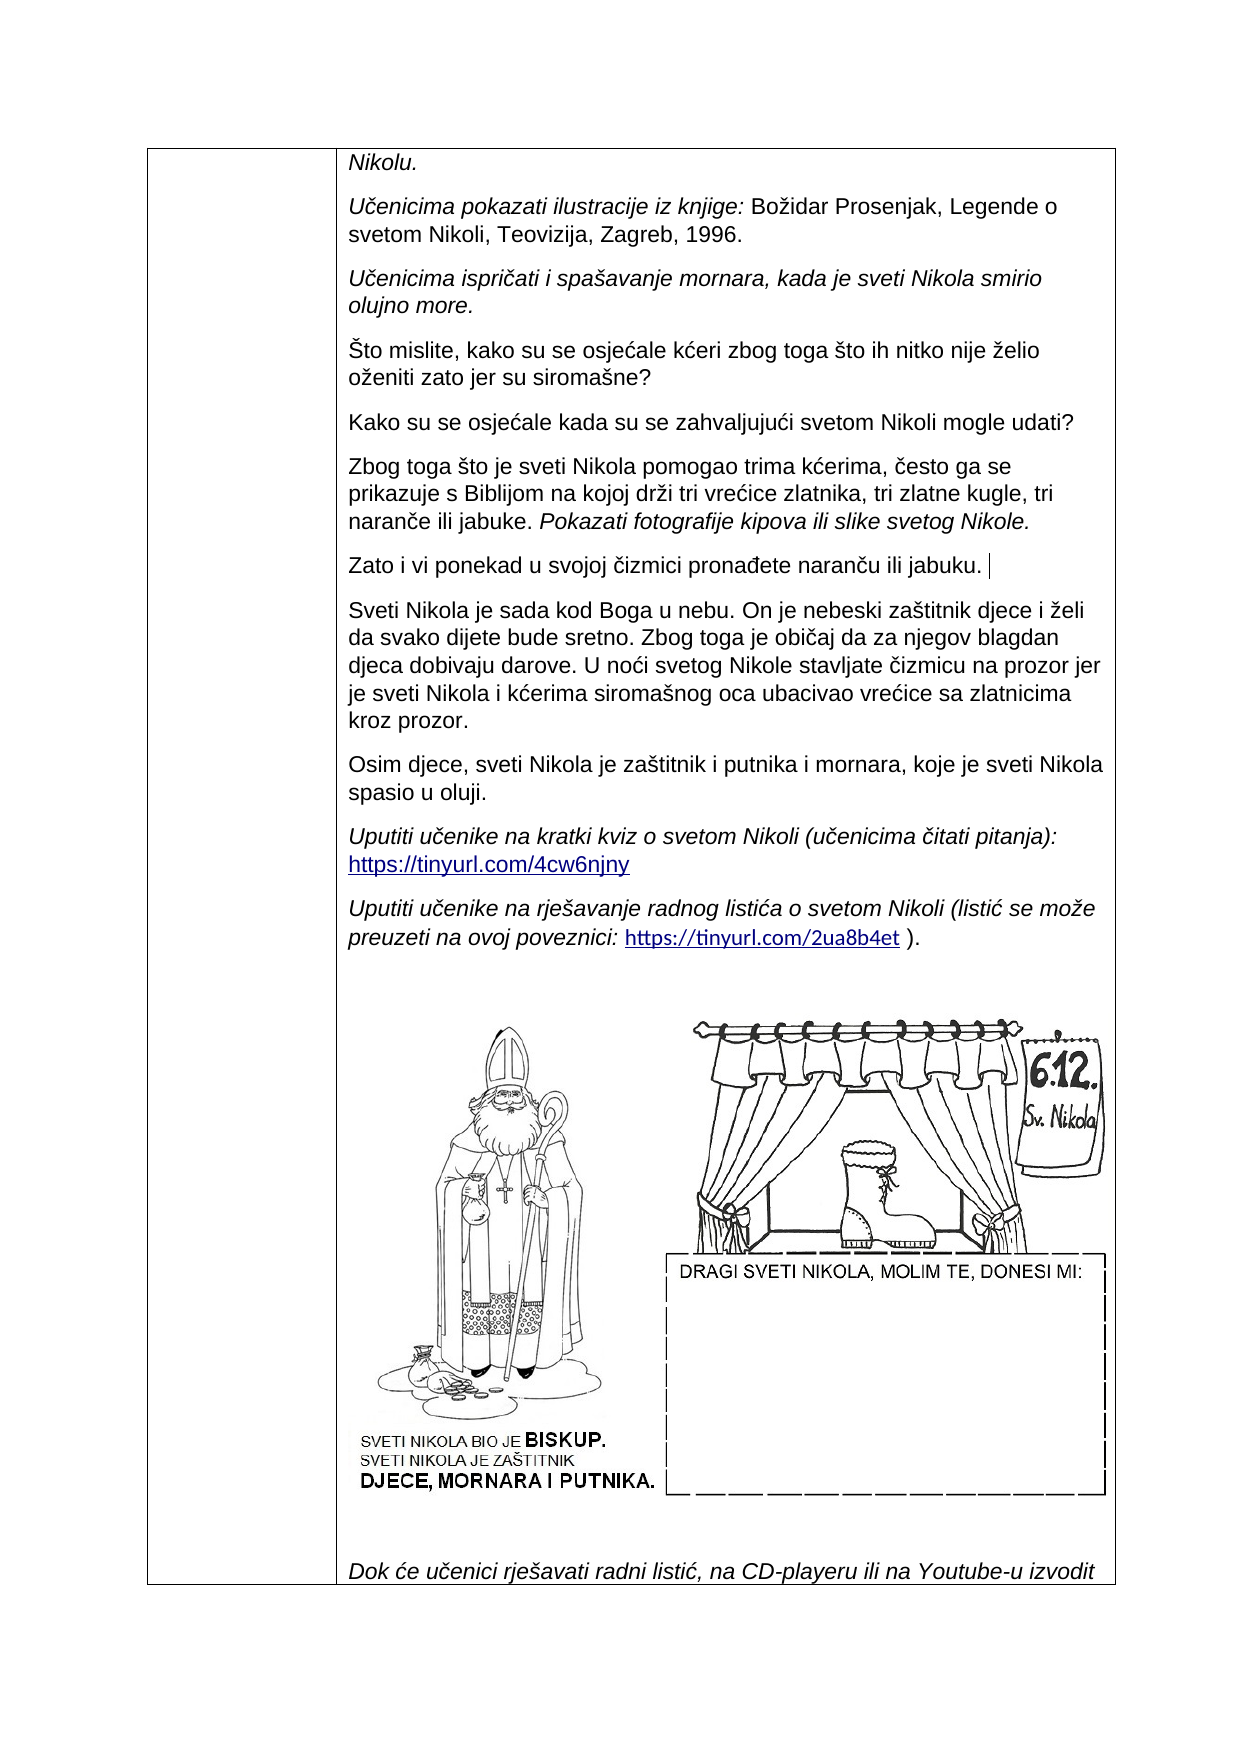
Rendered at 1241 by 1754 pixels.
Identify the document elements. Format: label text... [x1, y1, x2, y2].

table_cell [148, 149, 336, 1584]
picture [348, 1013, 1111, 1496]
table_cell Nikolu. Učenicima pokazati ilustracije iz knjige: Božidar Prosenjak, Legende o svetom Nikoli, Teovizija, Zagreb, 1996. Učenicima ispričati i spašavanje mornara, kada je sveti Nikola smirio olujno more. Što mislite, kako su se osjećale kćeri zbog toga što ih nitko nije želio oženiti zato jer su siromašne? Kako su se osjećale kada su se zahvaljujući svetom Nikoli mogle udati? Zbog toga što je sveti Nikola pomogao trima kćerima, često ga se prikazuje s Biblijom na kojoj drži tri vrećice zlatnika, tri zlatne kugle, tri naranče ili jabuke. Pokazati fotografije kipova ili slike svetog Nikole. Zato i vi ponekad u svojoj čizmici pronađete naranču ili jabuku. Sveti Nikola je sada kod Boga u nebu. On je nebeski zaštitnik djece i želi da svako dijete bude sretno. Zbog toga je običaj da za njegov blagdan djeca dobivaju darove. U noći svetog Nikole stavljate čizmicu na prozor jer je sveti Nikola i kćerima siromašnog oca ubacivao vrećice sa zlatnicima kroz prozor. Osim djece, sveti Nikola je zaštitnik i putnika i mornara, koje je sveti Nikola spasio u oluji. Uputiti učenike na kratki kviz o svetom Nikoli (učenicima čitati pitanja): https://tinyurl.com/4cw6njny Uputiti učenike na rješavanje radnog listića o svetom Nikoli (listić se može preuzeti na ovoj poveznici: https://tinyurl.com/2ua8b4et ). Dok će učenici rješavati radni listić, na CD-playeru ili na Youtube-u izvodit [337, 149, 1115, 1584]
